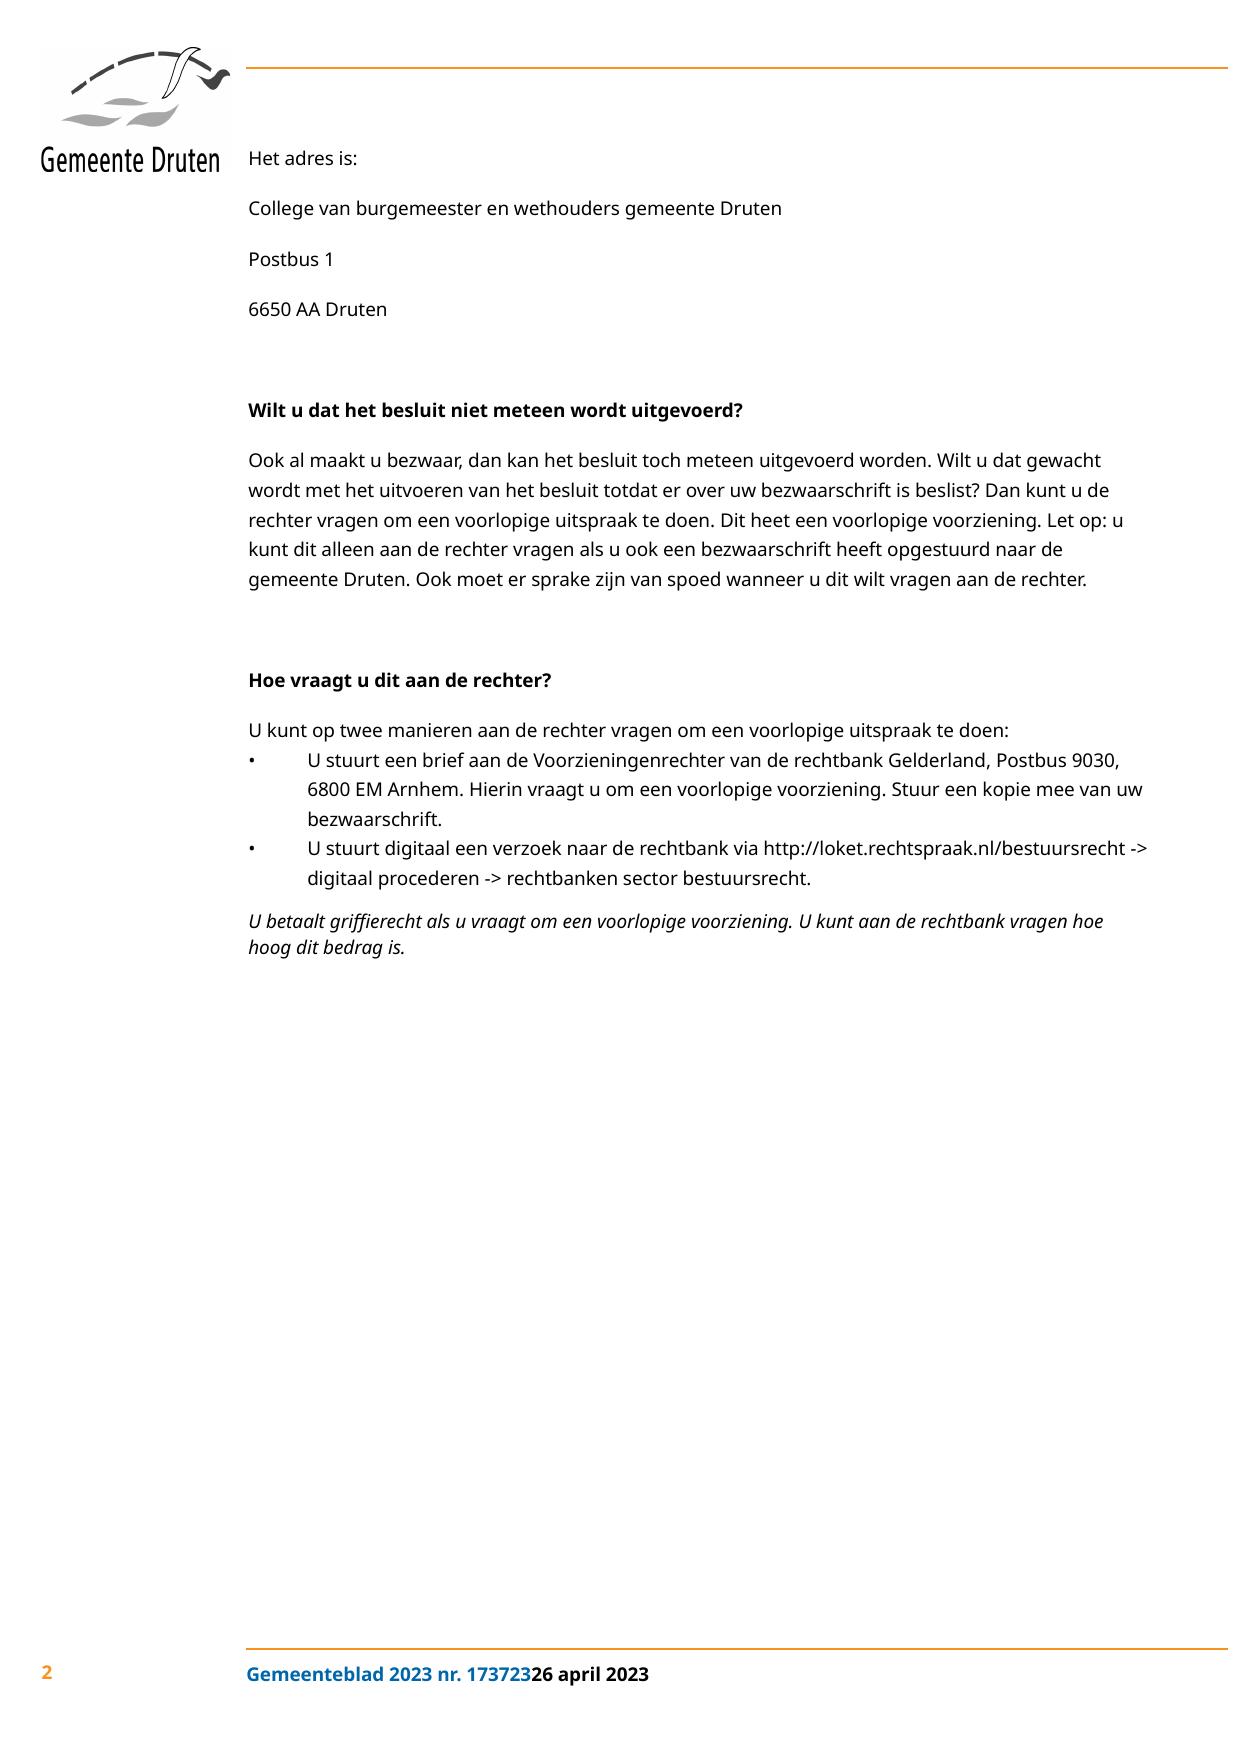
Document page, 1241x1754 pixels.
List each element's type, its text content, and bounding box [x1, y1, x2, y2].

picture [41, 47, 231, 172]
text Postbus 1 [248, 246, 1152, 272]
text Wilt u dat het besluit niet meteen wordt uitgevoerd? [248, 397, 1152, 423]
list U stuurt digitaal een verzoek naar de rechtbank via http://loket.rechtspraak.nl/bestuursrecht -> digitaal procederen -> rechtbanken sector bestuursrecht. [248, 836, 1152, 891]
list U stuurt een brief aan de Voorzieningenrechter van de rechtbank Gelderland, Postbus 9030, 6800 EM Arnhem. Hierin vraagt u om een voorlopige voorziening. Stuur een kopie mee van uw bezwaarschrift. [248, 747, 1152, 832]
text 6650 AA Druten [248, 296, 1152, 322]
text Het adres is: [248, 145, 1152, 171]
text College van burgemeester en wethouders gemeente Druten [248, 196, 1152, 221]
text Ook al maakt u bezwaar, dan kan het besluit toch meteen uitgevoerd worden. Wilt u dat gewacht wordt met het uitvoeren van het besluit totdat er over uw bezwaarschrift is beslist? Dan kunt u de rechter vragen om een voorlopige uitspraak te doen. Dit heet een voorlopige voorziening. Let op: u kunt dit alleen aan de rechter vragen als u ook een bezwaarschrift heeft opgestuurd naar de gemeente Druten. Ook moet er sprake zijn van spoed wanneer u dit wilt vragen aan de rechter. [248, 448, 1152, 592]
text U kunt op twee manieren aan de rechter vragen om een voorlopige uitspraak te doen: [248, 717, 1152, 743]
text Hoe vraagt u dit aan de rechter? [248, 667, 1152, 693]
text U betaalt griffierecht als u vraagt om een voorlopige voorziening. U kunt aan de rechtbank vragen hoe hoog dit bedrag is. [248, 908, 1152, 960]
